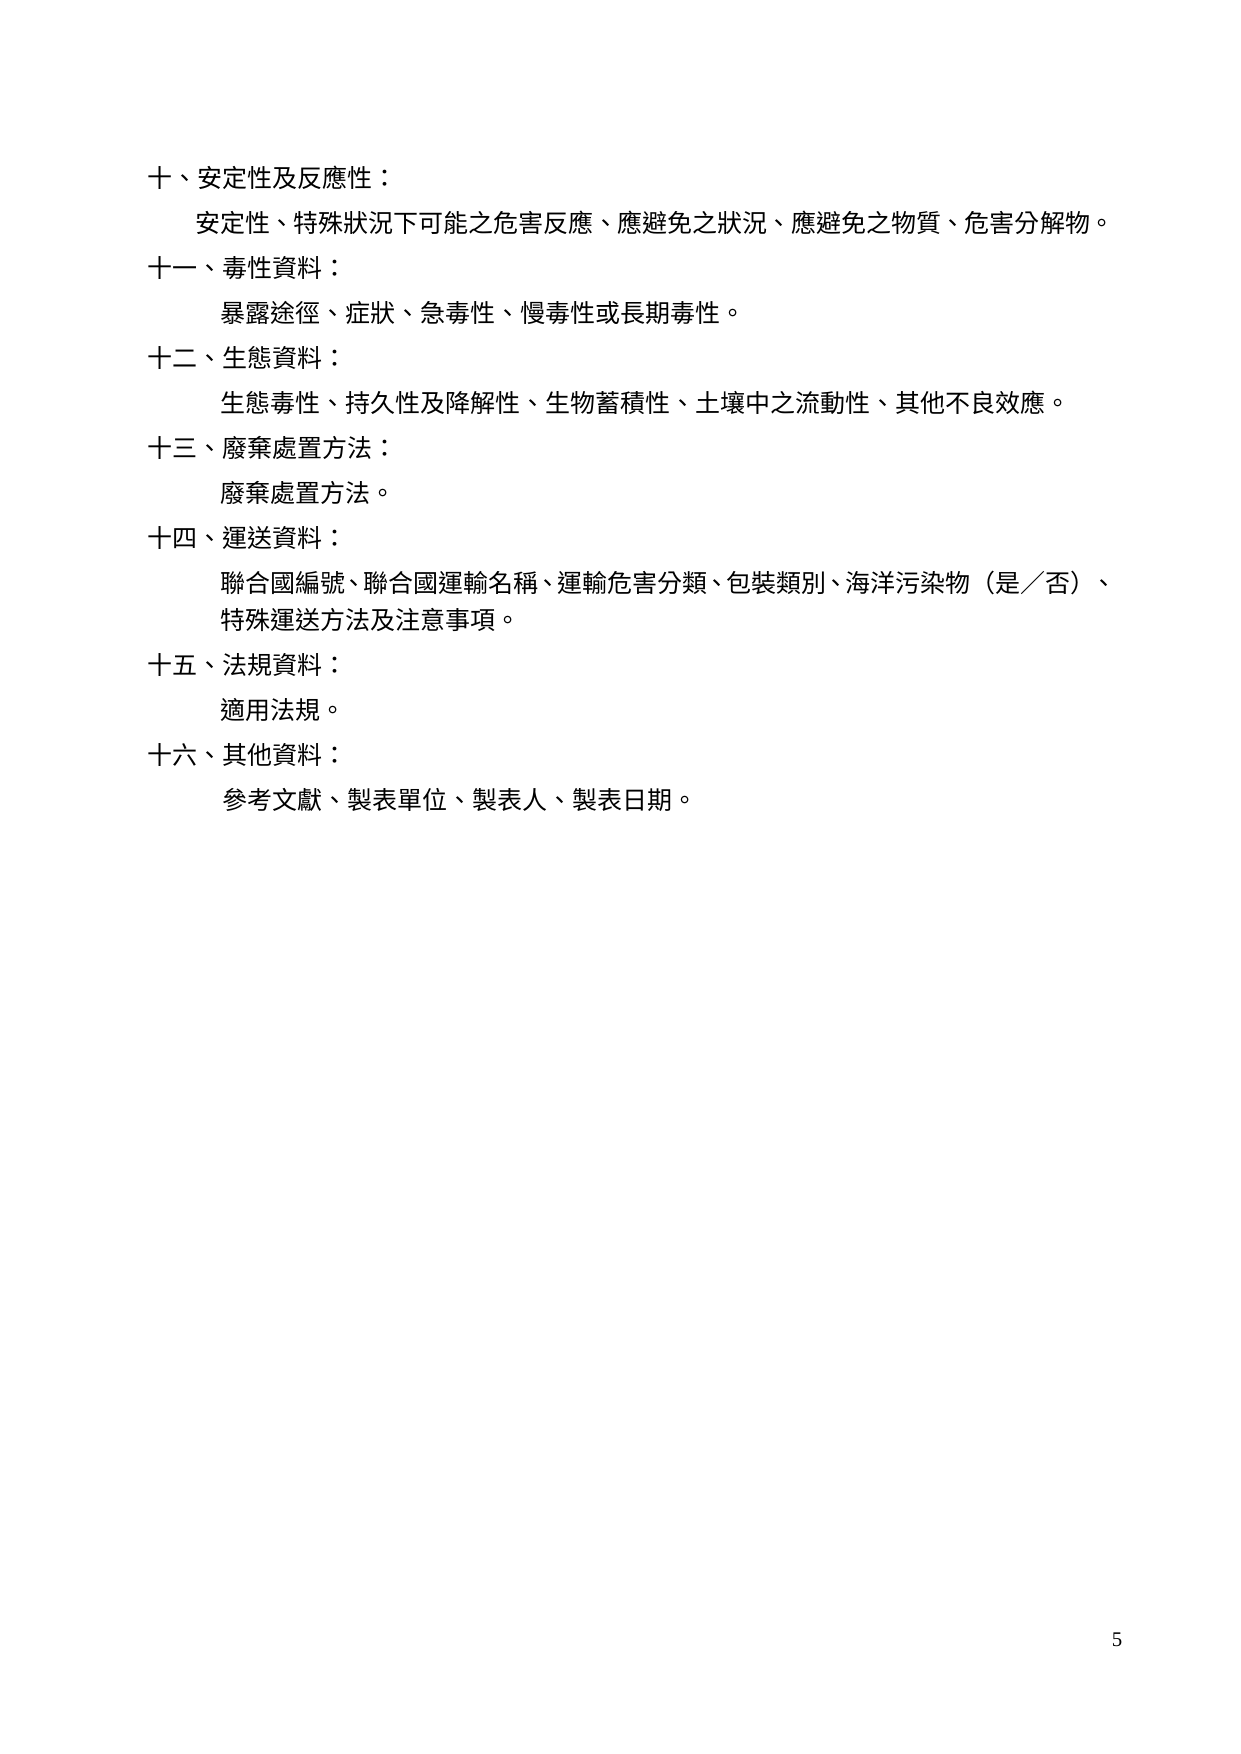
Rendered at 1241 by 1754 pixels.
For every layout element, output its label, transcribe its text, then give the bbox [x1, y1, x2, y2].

text 十三、廢棄處置方法： [148, 427, 1113, 465]
text 暴露途徑、症狀、急毒性、慢毒性或長期毒性。 [220, 292, 1113, 330]
text 適用法規。 [220, 690, 1113, 727]
text 十一、毒性資料： [148, 247, 1113, 285]
text 十六、其他資料： [148, 735, 1113, 772]
text 安定性、特殊狀況下可能之危害反應、應避免之狀況、應避免之物質、危害分解物。 [195, 202, 1113, 240]
text 聯合國編號、聯合國運輸名稱、運輸危害分類、包裝類別、海洋污染物（是／否）、特殊運送方法及注意事項。 [220, 562, 1113, 637]
text 廢棄處置方法。 [220, 472, 1113, 510]
text 十四、運送資料： [148, 517, 1113, 555]
text 十、安定性及反應性： [148, 157, 1113, 195]
text 十二、生態資料： [148, 337, 1113, 375]
text 參考文獻、製表單位、製表人、製表日期。 [223, 780, 1122, 817]
text 生態毒性、持久性及降解性、生物蓄積性、土壤中之流動性、其他不良效應。 [220, 382, 1113, 420]
text 十五、法規資料： [148, 645, 1113, 682]
